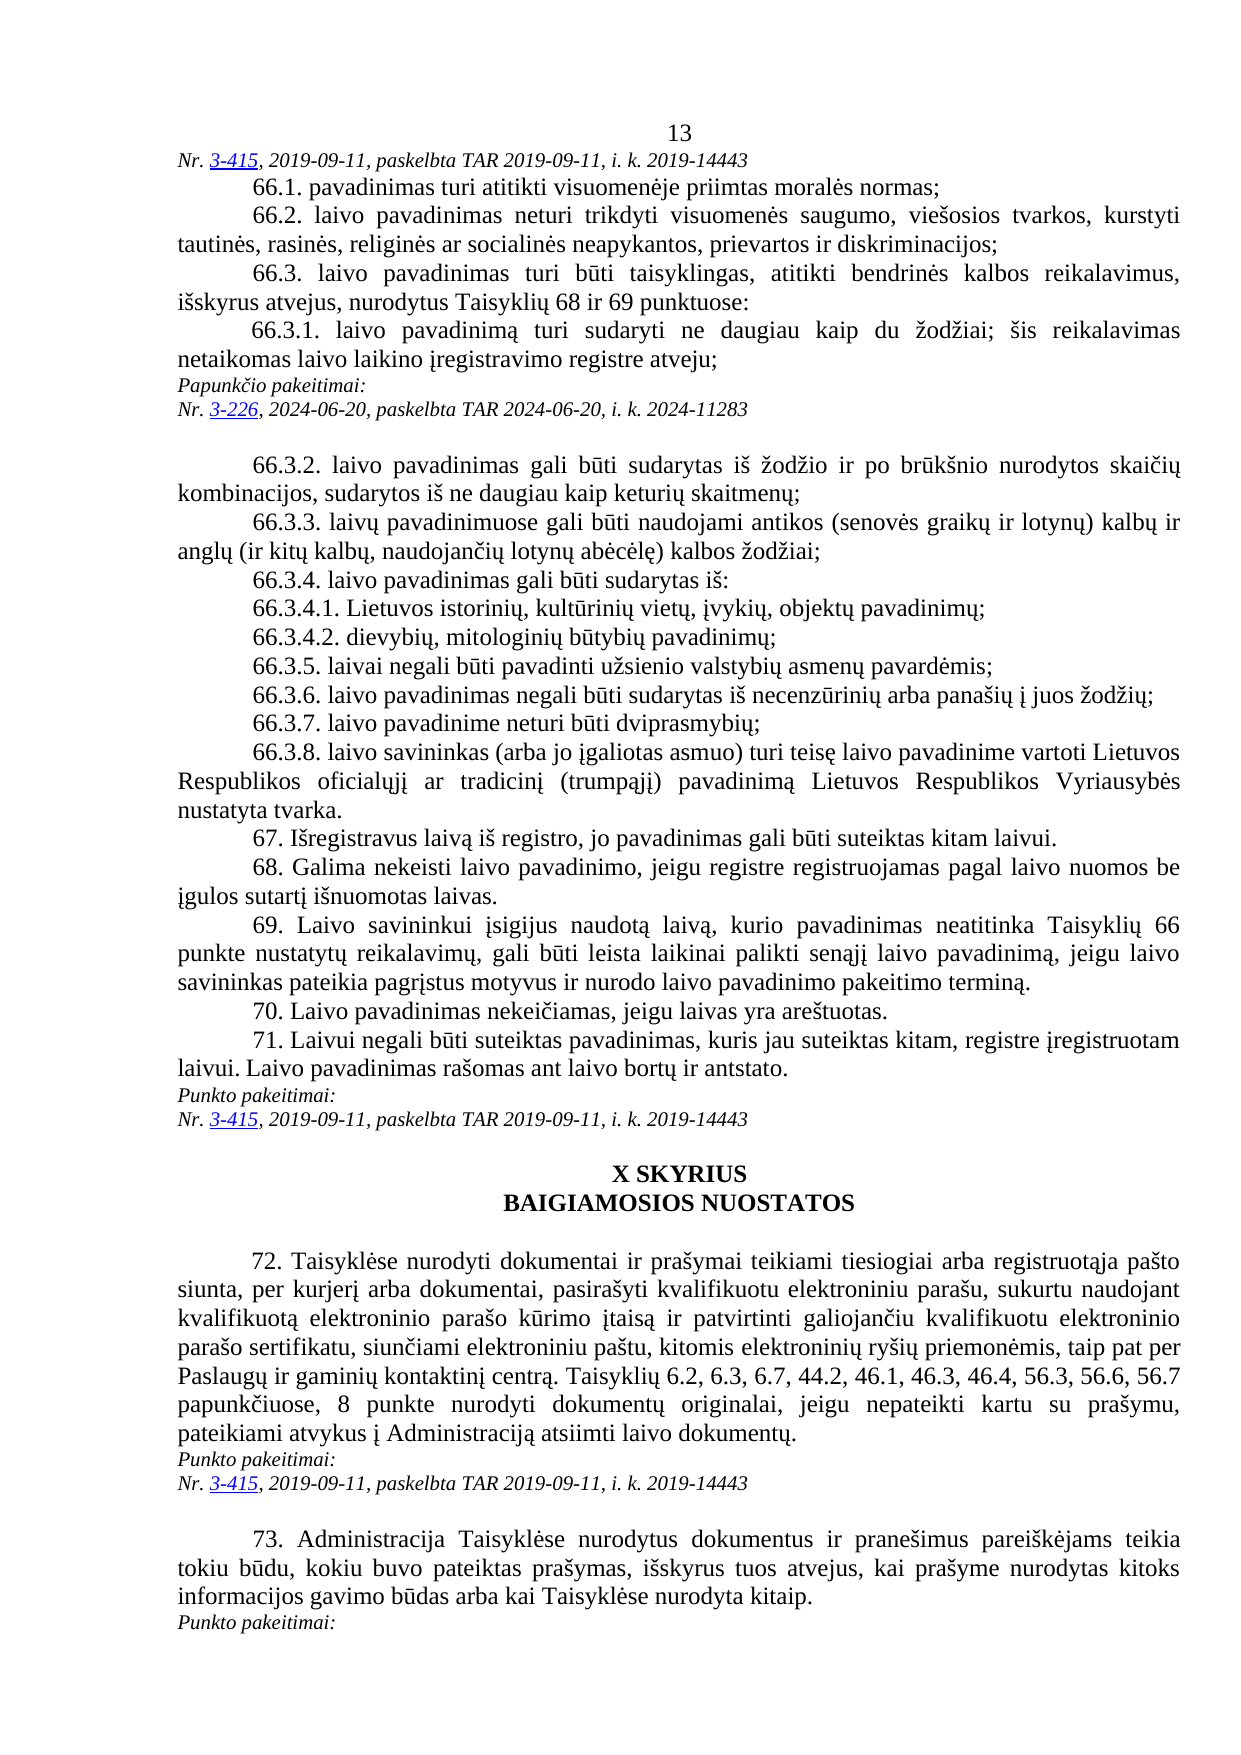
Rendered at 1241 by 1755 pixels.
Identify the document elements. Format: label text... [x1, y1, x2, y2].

text 71. Laivui negali būti suteiktas pavadinimas, kuris jau suteiktas kitam, registre įregistruotam laivui. Laivo pavadinimas rašomas ant laivo bortų ir antstato. [177, 1025, 1181, 1083]
text BAIGIAMOSIOS NUOSTATOS [177, 1188, 1181, 1217]
text 66.3.8. laivo savininkas (arba jo įgaliotas asmuo) turi teisę laivo pavadinime vartoti Lietuvos Respublikos oficialųjį ar tradicinį (trumpąjį) pavadinimą Lietuvos Respublikos Vyriausybės nustatyta tvarka. [177, 737, 1181, 823]
text 72. Taisyklėse nurodyti dokumentai ir prašymai teikiami tiesiogiai arba registruotąja pašto siunta, per kurjerį arba dokumentai, pasirašyti kvalifikuotu elektroniniu parašu, sukurtu naudojant kvalifikuotą elektroninio parašo kūrimo įtaisą ir patvirtinti galiojančiu kvalifikuotu elektroninio parašo sertifikatu, siunčiami elektroniniu paštu, kitomis elektroninių ryšių priemonėmis, taip pat per Paslaugų ir gaminių kontaktinį centrą. Taisyklių 6.2, 6.3, 6.7, 44.2, 46.1, 46.3, 46.4, 56.3, 56.6, 56.7 papunkčiuose, 8 punkte nurodyti dokumentų originalai, jeigu nepateikti kartu su prašymu, pateikiami atvykus į Administraciją atsiimti laivo dokumentų. [177, 1246, 1181, 1447]
text 66.3.4. laivo pavadinimas gali būti sudarytas iš: [177, 565, 1181, 593]
text Nr. 3-415, 2019-09-11, paskelbta TAR 2019-09-11, i. k. 2019-14443 [177, 148, 1181, 172]
text 66.2. laivo pavadinimas neturi trikdyti visuomenės saugumo, viešosios tvarkos, kurstyti tautinės, rasinės, religinės ar socialinės neapykantos, prievartos ir diskriminacijos; [177, 200, 1181, 258]
text 69. Laivo savininkui įsigijus naudotą laivą, kurio pavadinimas neatitinka Taisyklių 66 punkte nustatytų reikalavimų, gali būti leista laikinai palikti senąjį laivo pavadinimą, jeigu laivo savininkas pateikia pagrįstus motyvus ir nurodo laivo pavadinimo pakeitimo terminą. [177, 910, 1181, 996]
text Papunkčio pakeitimai: [177, 373, 1181, 397]
text 66.3.1. laivo pavadinimą turi sudaryti ne daugiau kaip du žodžiai; šis reikalavimas netaikomas laivo laikino įregistravimo registre atveju; [177, 315, 1181, 373]
text Nr. 3-415, 2019-09-11, paskelbta TAR 2019-09-11, i. k. 2019-14443 [177, 1107, 1181, 1131]
text 66.3.5. laivai negali būti pavadinti užsienio valstybių asmenų pavardėmis; [177, 651, 1181, 680]
text 70. Laivo pavadinimas nekeičiamas, jeigu laivas yra areštuotas. [177, 996, 1181, 1025]
text 68. Galima nekeisti laivo pavadinimo, jeigu registre registruojamas pagal laivo nuomos be įgulos sutartį išnuomotas laivas. [177, 852, 1181, 910]
text Punkto pakeitimai: [177, 1083, 1181, 1107]
text 67. Išregistravus laivą iš registro, jo pavadinimas gali būti suteiktas kitam laivui. [177, 823, 1181, 852]
text 66.3.2. laivo pavadinimas gali būti sudarytas iš žodžio ir po brūkšnio nurodytos skaičių kombinacijos, sudarytos iš ne daugiau kaip keturių skaitmenų; [177, 450, 1181, 507]
text 66.1. pavadinimas turi atitikti visuomenėje priimtas moralės normas; [177, 172, 1181, 200]
text 66.3.6. laivo pavadinimas negali būti sudarytas iš necenzūrinių arba panašių į juos žodžių; [177, 680, 1181, 708]
text 66.3.3. laivų pavadinimuose gali būti naudojami antikos (senovės graikų ir lotynų) kalbų ir anglų (ir kitų kalbų, naudojančių lotynų abėcėlę) kalbos žodžiai; [177, 507, 1181, 565]
text Punkto pakeitimai: [177, 1447, 1181, 1471]
text Punkto pakeitimai: [177, 1610, 1181, 1634]
text Nr. 3-415, 2019-09-11, paskelbta TAR 2019-09-11, i. k. 2019-14443 [177, 1471, 1181, 1495]
text X SKYRIUS [177, 1159, 1181, 1188]
text Nr. 3-226, 2024-06-20, paskelbta TAR 2024-06-20, i. k. 2024-11283 [177, 397, 1181, 421]
text 66.3.7. laivo pavadinime neturi būti dviprasmybių; [177, 708, 1181, 737]
text 66.3.4.2. dievybių, mitologinių būtybių pavadinimų; [177, 622, 1181, 651]
text 66.3.4.1. Lietuvos istorinių, kultūrinių vietų, įvykių, objektų pavadinimų; [177, 593, 1181, 622]
text 73. Administracija Taisyklėse nurodytus dokumentus ir pranešimus pareiškėjams teikia tokiu būdu, kokiu buvo pateiktas prašymas, išskyrus tuos atvejus, kai prašyme nurodytas kitoks informacijos gavimo būdas arba kai Taisyklėse nurodyta kitaip. [177, 1524, 1181, 1610]
text 66.3. laivo pavadinimas turi būti taisyklingas, atitikti bendrinės kalbos reikalavimus, išskyrus atvejus, nurodytus Taisyklių 68 ir 69 punktuose: [177, 258, 1181, 315]
